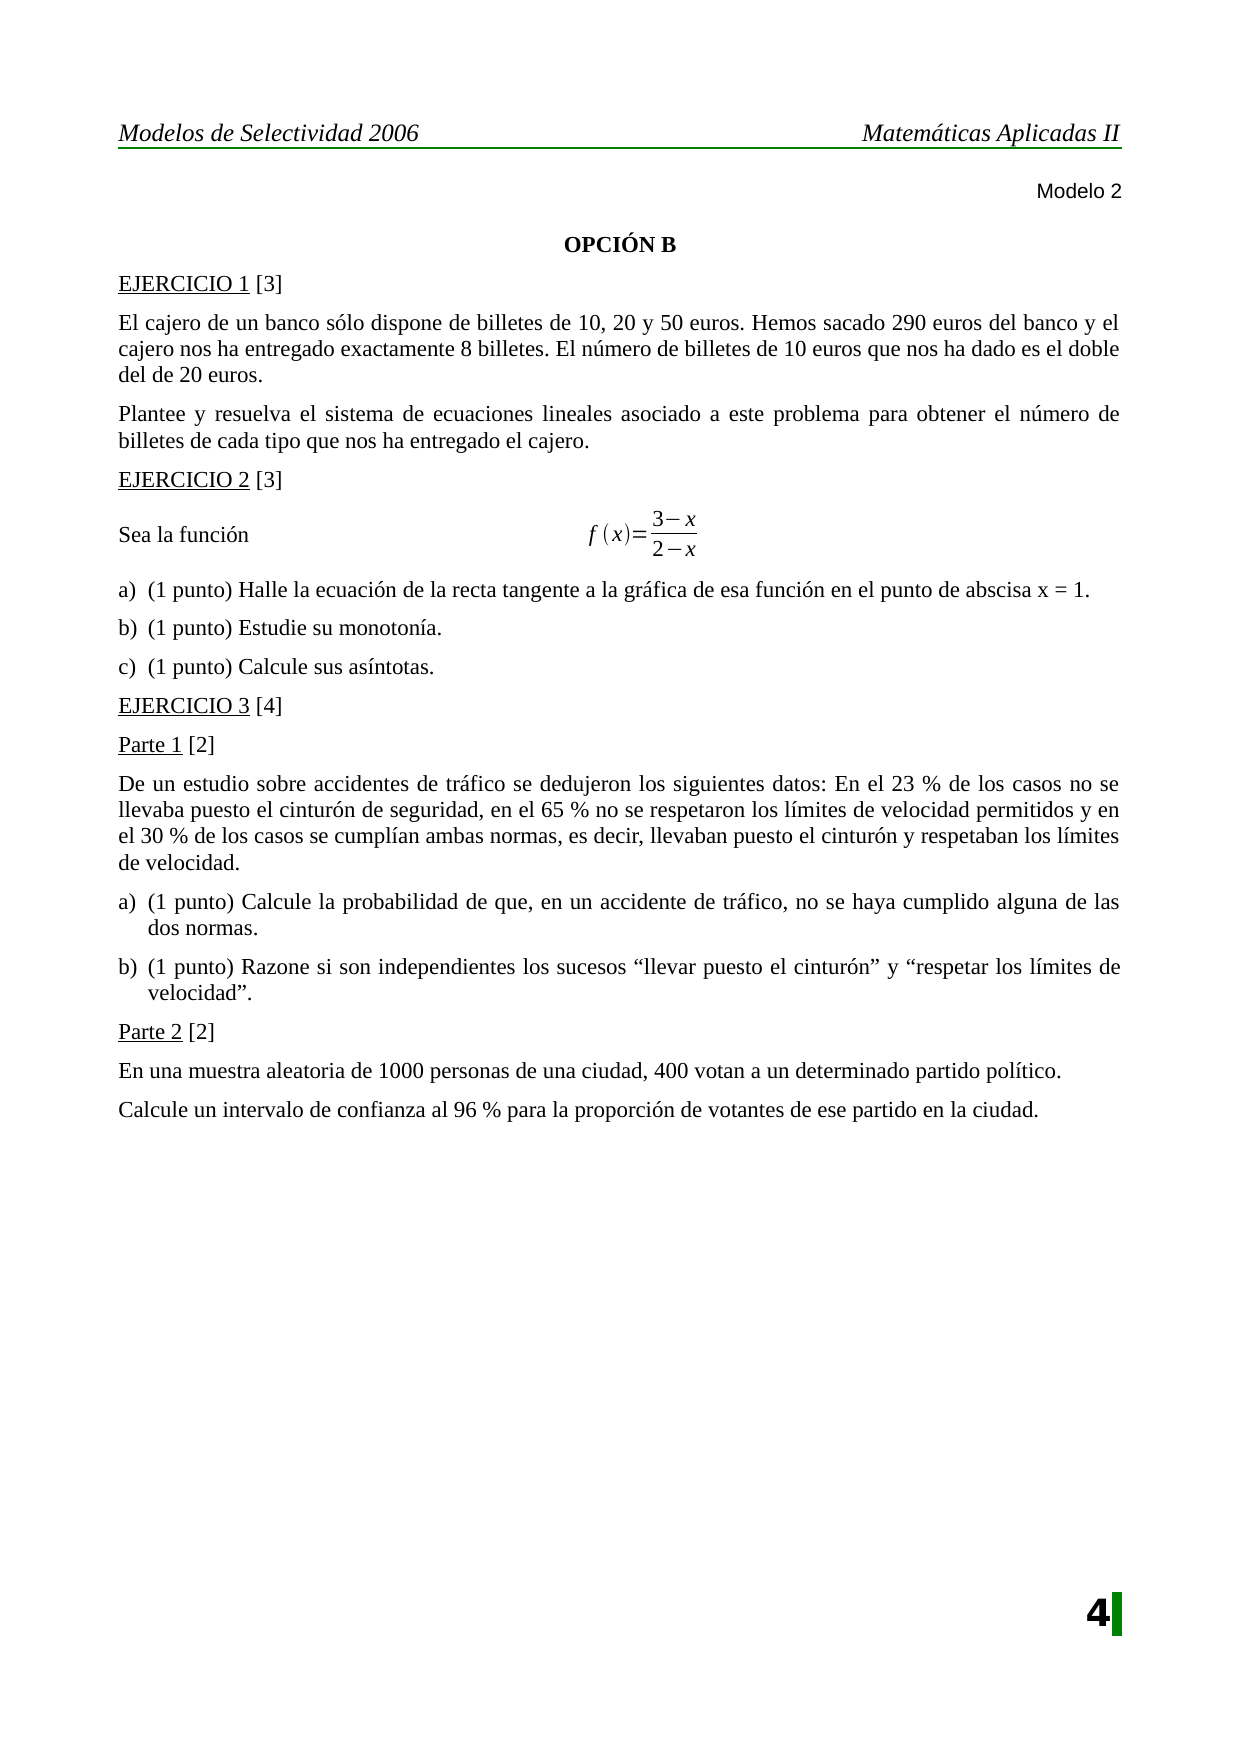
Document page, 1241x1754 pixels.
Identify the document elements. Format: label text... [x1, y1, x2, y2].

text Plantee y resuelva el sistema de ecuaciones lineales asociado a este problema para obtener el número de billetes de cada tipo que nos ha entregado el cajero. [118, 400, 1122, 453]
text En una muestra aleatoria de 1000 personas de una ciudad, 400 votan a un determinado partido político. [118, 1057, 1122, 1083]
list (1 punto) Razone si son independientes los sucesos “llevar puesto el cinturón” y “respetar los límites de velocidad”. [118, 953, 1122, 1006]
text De un estudio sobre accidentes de tráfico se dedujeron los siguientes datos: En el 23 % de los casos no se llevaba puesto el cinturón de seguridad, en el 65 % no se respetaron los límites de velocidad permitidos y en el 30 % de los casos se cumplían ambas normas, es decir, llevaban puesto el cinturón y respetaban los límites de velocidad. [118, 770, 1122, 875]
text EJERCICIO 2 [3] [118, 466, 1122, 492]
text Modelo 2 [118, 178, 1122, 202]
text Parte 2 [2] [118, 1018, 1122, 1044]
list (1 punto) Estudie su monotonía. [118, 614, 1122, 641]
list (1 punto) Calcule la probabilidad de que, en un accidente de tráfico, no se haya cumplido alguna de las dos normas. [118, 888, 1122, 941]
text El cajero de un banco sólo dispone de billetes de 10, 20 y 50 euros. Hemos sacado 290 euros del banco y el cajero nos ha entregado exactamente 8 billetes. El número de billetes de 10 euros que nos ha dado es el doble del de 20 euros. [118, 309, 1122, 388]
list (1 punto) Halle la ecuación de la recta tangente a la gráfica de esa función en el punto de abscisa x = 1. [118, 576, 1122, 602]
text Sea la función [118, 504, 1122, 563]
text Calcule un intervalo de confianza al 96 % para la proporción de votantes de ese partido en la ciudad. [118, 1096, 1122, 1122]
text EJERCICIO 3 [4] [118, 692, 1122, 718]
text Parte 1 [2] [118, 731, 1122, 757]
text OPCIÓN B [118, 231, 1122, 257]
text EJERCICIO 1 [3] [118, 270, 1122, 296]
list (1 punto) Calcule sus asíntotas. [118, 653, 1122, 680]
